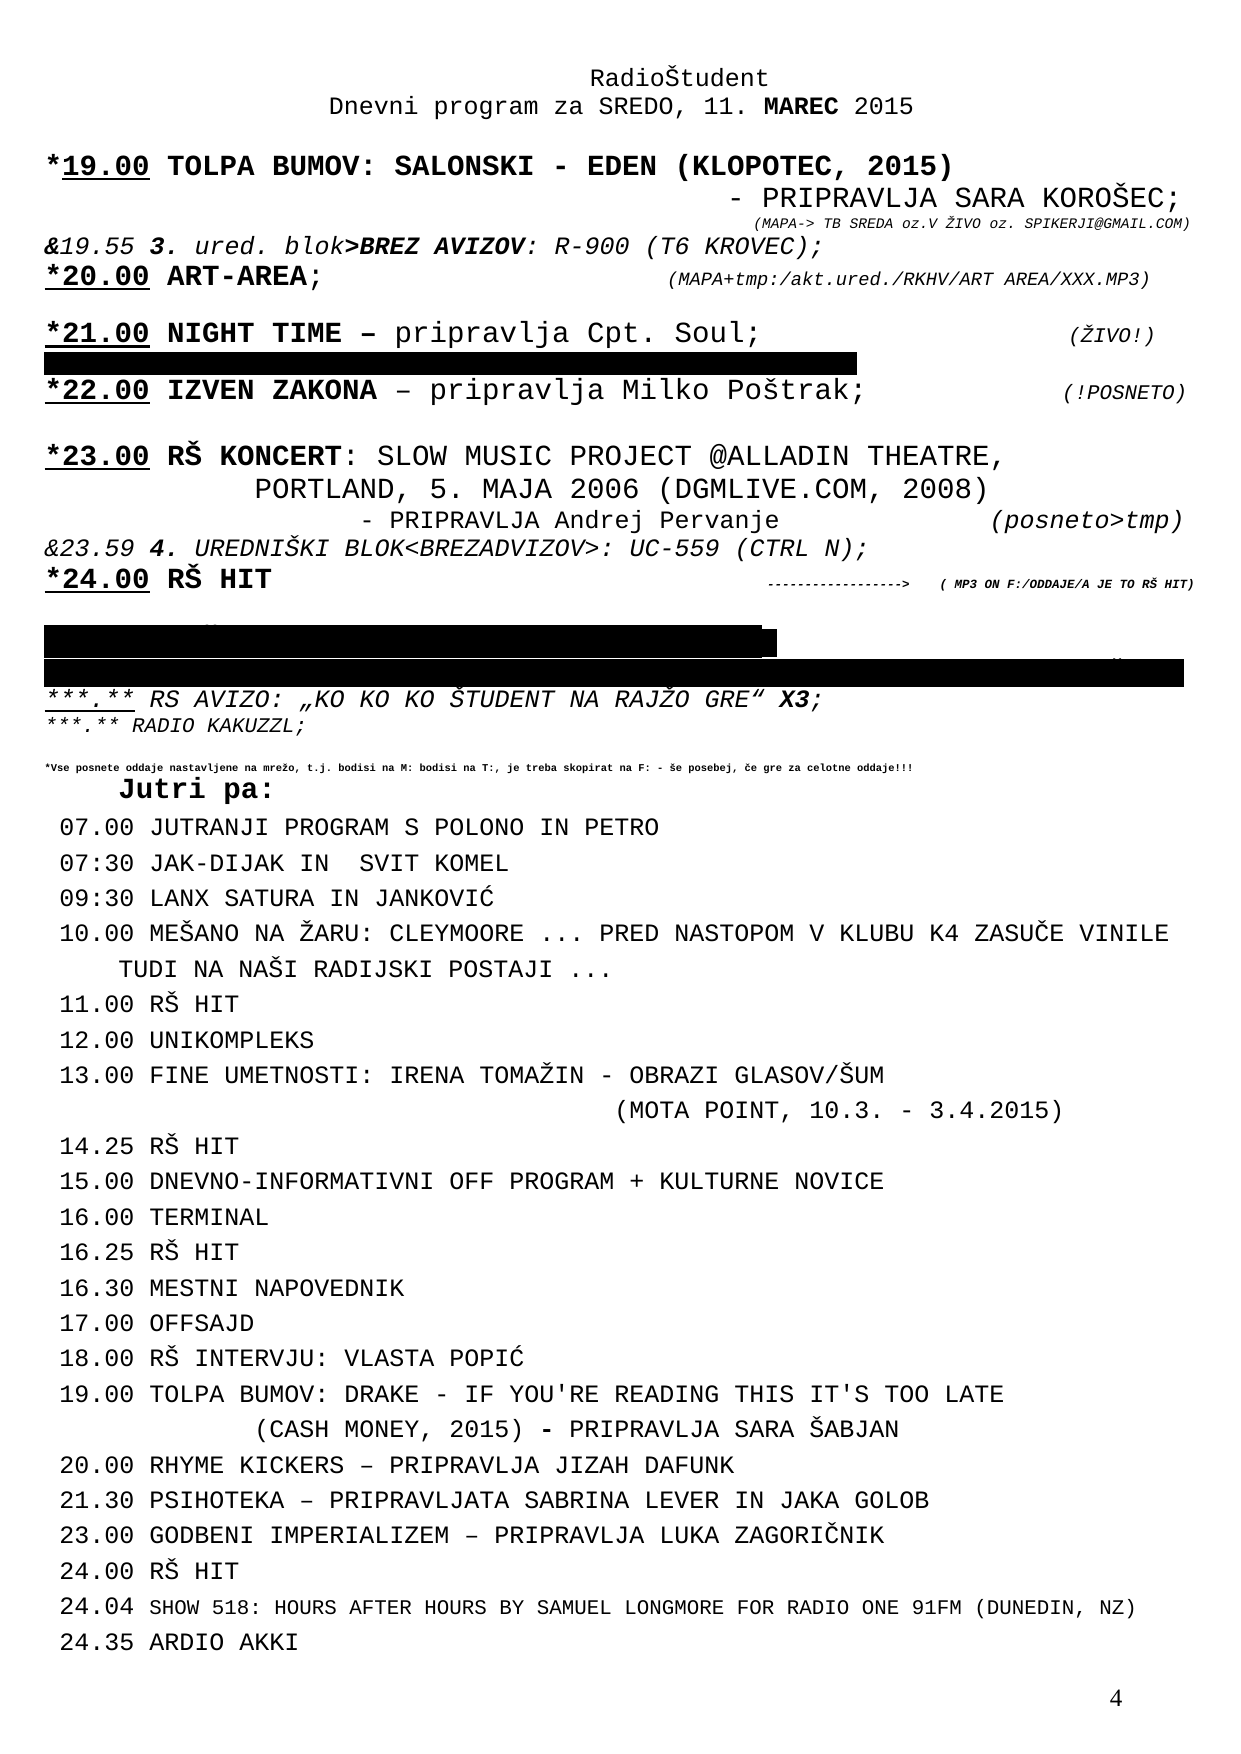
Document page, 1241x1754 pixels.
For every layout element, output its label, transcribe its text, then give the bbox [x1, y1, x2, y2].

text 21.30 PSIHOTEKA – PRIPRAVLJATA SABRINA LEVER IN JAKA GOLOB [59, 1480, 1211, 1516]
text *19.00 TOLPA BUMOV: SALONSKI - EDEN (KLOPOTEC, 2015) [44, 151, 1196, 184]
text 20.00 RHYME KICKERS – pripravlja Jizah DAFUNK [59, 1445, 1211, 1480]
text *24.03 NOČNI PROGRAM: SECUNDA CONVERSATIO [44, 625, 1196, 658]
text *23.00 RŠ KONCERT: SLOW MUSIC PROJECT @ALLADIN THEATRE, [44, 441, 1196, 474]
text 12.00 UNIKOMPLEKS [59, 1020, 1211, 1055]
text (CASH MONEY, 2015) - pripravlja SARA ŠABJAN [59, 1409, 1211, 1445]
text - PRIPRAVLJA sara korošec; [44, 184, 1196, 217]
text 07.00 JUTRANJI PROGRAM S POLONO IN PETRO [59, 807, 1211, 843]
text ***.** RADIO KAKUZZL; [44, 715, 1196, 739]
text (MAPA-> TB SREDA oz.V ŽIVO oz. SPIKERJI@GMAIL.COM) [44, 217, 1196, 233]
text 16.25 RŠ hit [59, 1232, 1211, 1268]
text RadioŠtudent [118, 66, 1240, 94]
text 09:30 LANX SATURA IN JANKOVIĆ [59, 878, 1211, 913]
text - PRIPRAVLJA Andrej Pervanje (posneto>tmp) [44, 507, 1196, 536]
text 17.00 OFFSAJD [59, 1303, 1211, 1338]
text 14.25 RŠ hit [59, 1126, 1211, 1161]
text *24.00 RŠ HIT ------------------> ( MP3 ON F:/ODDAJE/A JE TO RŠ HIT) [44, 564, 1196, 597]
text 15.00 DnevnO-informativni OFF program + KULTURNE NOVICE [59, 1161, 1211, 1197]
text *Vse posnete oddaje nastavljene na mrežo, t.j. bodisi na M: bodisi na T:, je treba skopirat na F: - še posebej, če gre za celotne oddaje!!! [44, 762, 1196, 774]
text 16.30 MESTNI NAPOVEDNIK [59, 1268, 1211, 1303]
text *21.00 NIGHT TIME – pripravlja Cpt. Soul; (ŽIVO!) (tmp:/akt.ured./gr/night time/150303! + \ODDAJE\_PRIHAJAJOCE\...) [44, 319, 1196, 375]
text Jutri pa: [118, 774, 1122, 807]
text 24.00 RŠ hit [59, 1551, 1211, 1586]
text ***.** RS AVIZO: „KO KO KO ŠTUDENT NA RAJŽO GRE“ X3; [44, 687, 1196, 715]
text 10.00 Mešano na žaru: CLEYMOORE ... PRED NASTOPOM V KLUBU K4 ZASUČE VINILE TUDI NA NAŠI RADIJSKI POSTAJI ... [59, 913, 1211, 984]
text (MOTA POINT, 10.3. - 3.4.2015) [59, 1091, 1211, 1126]
text 19.00 TOLPA BUMOV: DRAKE - IF YOU'RE READING THIS IT'S TOO LATE [59, 1374, 1211, 1409]
text 13.00 FINE UMETNOSTI: IRENA TOMAŽIN - OBRAZI GLASOV/ŠUM [59, 1055, 1211, 1091]
list 24.04 SHOW 518: HOURS AFTER HOURS BY SAMUEL LONGMORE FOR RADIO ONE 91FM (DUNEDIN, NZ) [59, 1586, 1211, 1622]
text – PRIPRAVLJAJO OMIKANCI NA ŽIVO! [44, 658, 1196, 687]
text PORTLAND, 5. MAJA 2006 (DGMLIVE.COM, 2008) [44, 474, 1196, 507]
text &19.55 3. ured. blok>BREZ AVIZOV: R-900 (T6 KROVEC); [44, 233, 1196, 262]
text *20.00 ART-AREA; (MAPA+tmp:/akt.ured./RKHV/ART AREA/XXX.MP3) [44, 262, 1196, 294]
text 18.00 rš intervju: vlasta popić [59, 1338, 1211, 1374]
text 11.00 RŠ hit [59, 984, 1211, 1020]
text *22.00 IZVEN ZAKONA – pripravlja Milko Poštrak; (!POSNETO) [44, 375, 1196, 408]
text 07:30 Jak-dijak IN SVIT KOMEL [59, 843, 1211, 878]
text &23.59 4. UREDNIŠKI BLOK<BREZADVIZOV>: UC-559 (CTRL N); [44, 536, 1196, 564]
text 24.35 aRdio AKKI [59, 1622, 1211, 1657]
list 23.00 GODBENI IMPERIALIZEM – pripravlja Luka Zagoričnik [59, 1516, 1211, 1551]
text Dnevni program za SREDO, 11. MAREC 2015 [45, 94, 1197, 122]
text 16.00 TERMINAL [59, 1197, 1211, 1232]
